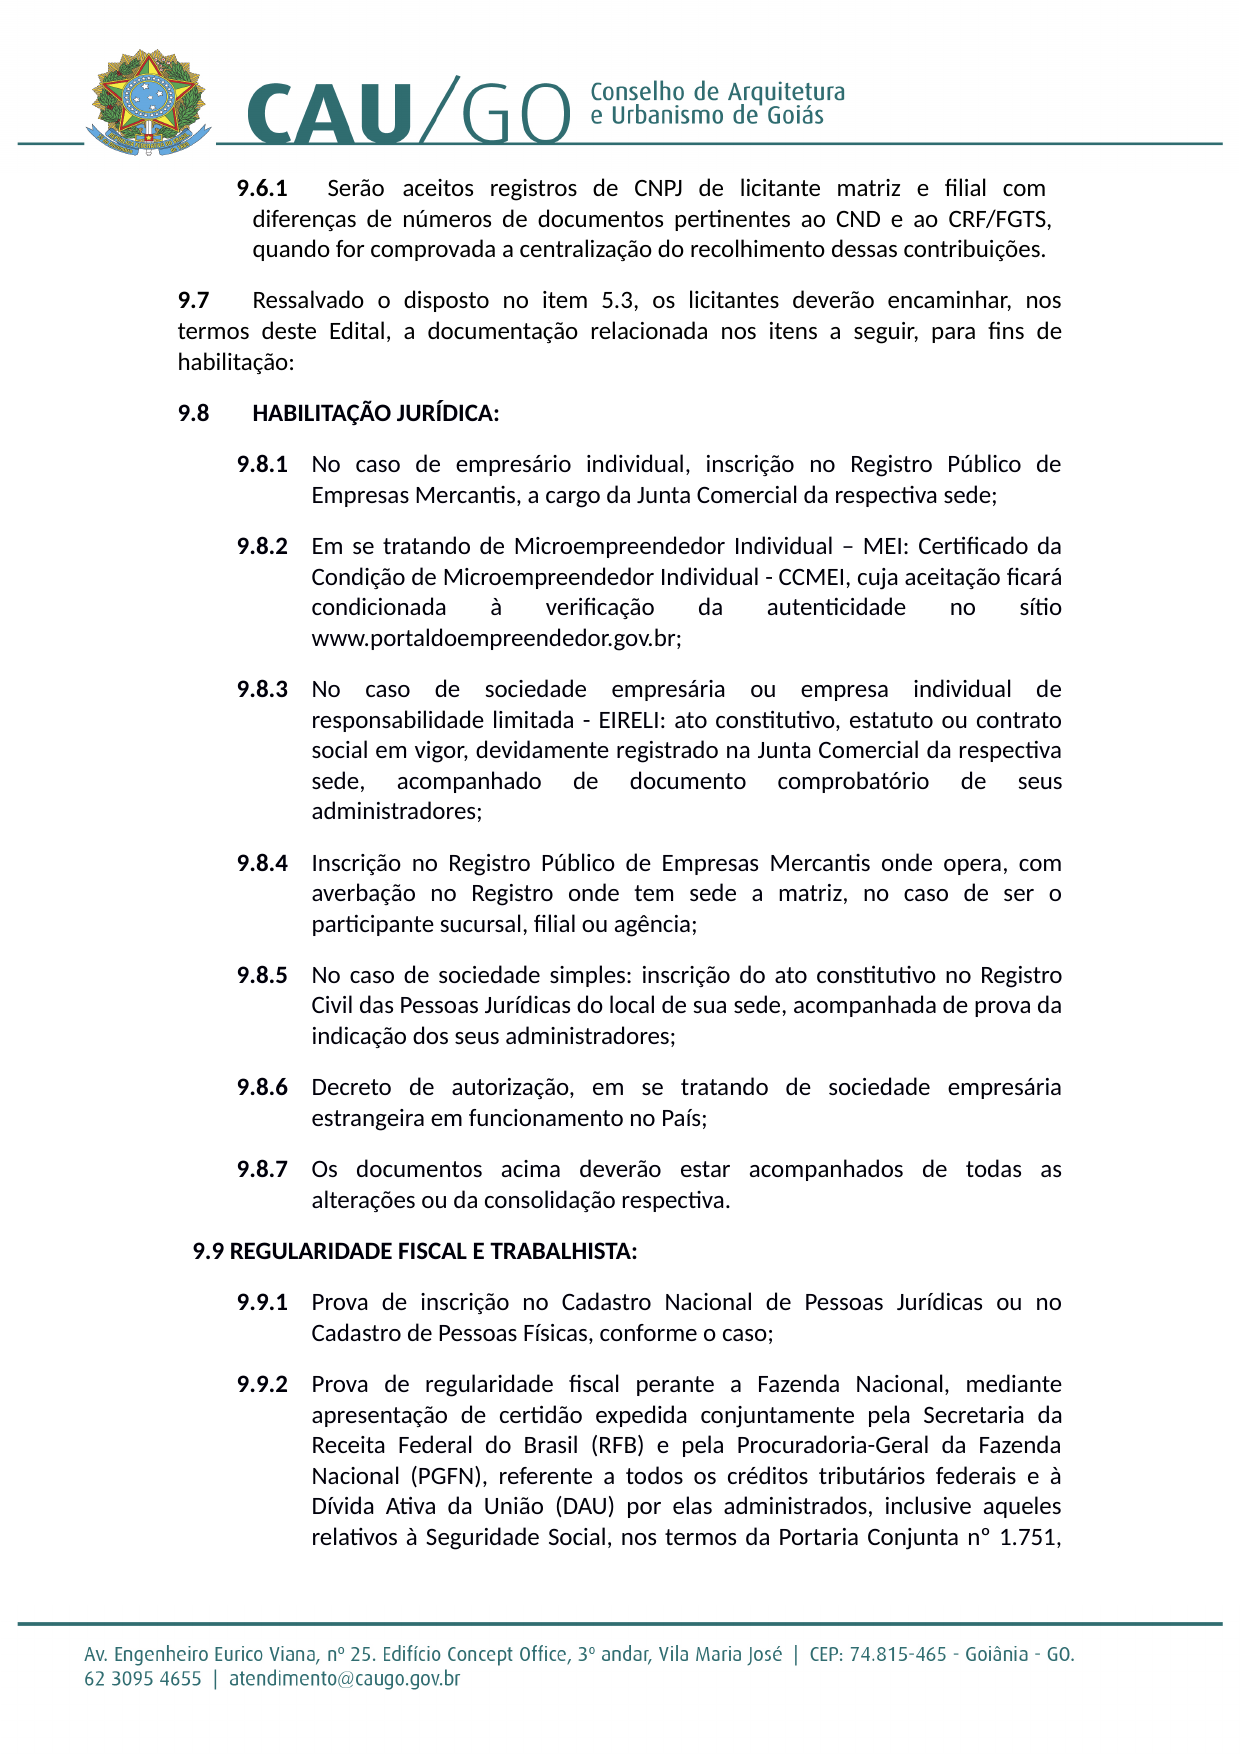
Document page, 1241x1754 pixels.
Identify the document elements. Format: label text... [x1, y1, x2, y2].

list Os documentos acima deverão estar acompanhados de todas as alterações ou da consolidação respectiva. [236, 1153, 1063, 1214]
list No caso de sociedade empresária ou empresa individual de responsabilidade limitada - EIRELI: ato constitutivo, estatuto ou contrato social em vigor, devidamente registrado na Junta Comercial da respectiva sede, acompanhado de documento comprobatório de seus administradores; [236, 673, 1063, 826]
list HABILITAÇÃO JURÍDICA: [177, 397, 1063, 428]
list Prova de inscrição no Cadastro Nacional de Pessoas Jurídicas ou no Cadastro de Pessoas Físicas, conforme o caso; [236, 1287, 1063, 1348]
list Inscrição no Registro Público de Empresas Mercantis onde opera, com averbação no Registro onde tem sede a matriz, no caso de ser o participante sucursal, filial ou agência; [236, 847, 1063, 938]
list Em se tratando de Microempreendedor Individual – MEI: Certificado da Condição de Microempreendedor Individual - CCMEI, cuja aceitação ficará condicionada à verificação da autenticidade no sítio www.portaldoempreendedor.gov.br; [236, 530, 1063, 652]
list REGULARIDADE FISCAL E TRABALHISTA: [192, 1235, 1063, 1266]
list Ressalvado o disposto no item 5.3, os licitantes deverão encaminhar, nos termos deste Edital, a documentação relacionada nos itens a seguir, para fins de habilitação: [177, 285, 1063, 376]
list Decreto de autorização, em se tratando de sociedade empresária estrangeira em funcionamento no País; [236, 1071, 1063, 1132]
list Serão aceitos registros de CNPJ de licitante matriz e filial com diferenças de números de documentos pertinentes ao CND e ao CRF/FGTS, quando for comprovada a centralização do recolhimento dessas contribuições. [177, 173, 1063, 264]
list No caso de empresário individual, inscrição no Registro Público de Empresas Mercantis, a cargo da Junta Comercial da respectiva sede; [236, 448, 1063, 509]
list Prova de regularidade fiscal perante a Fazenda Nacional, mediante apresentação de certidão expedida conjuntamente pela Secretaria da Receita Federal do Brasil (RFB) e pela Procuradoria-Geral da Fazenda Nacional (PGFN), referente a todos os créditos tributários federais e à Dívida Ativa da União (DAU) por elas administrados, inclusive aqueles relativos à Seguridade Social, nos termos da Portaria Conjunta nº 1.751, [236, 1368, 1063, 1552]
list No caso de sociedade simples: inscrição do ato constitutivo no Registro Civil das Pessoas Jurídicas do local de sua sede, acompanhada de prova da indicação dos seus administradores; [236, 959, 1063, 1051]
